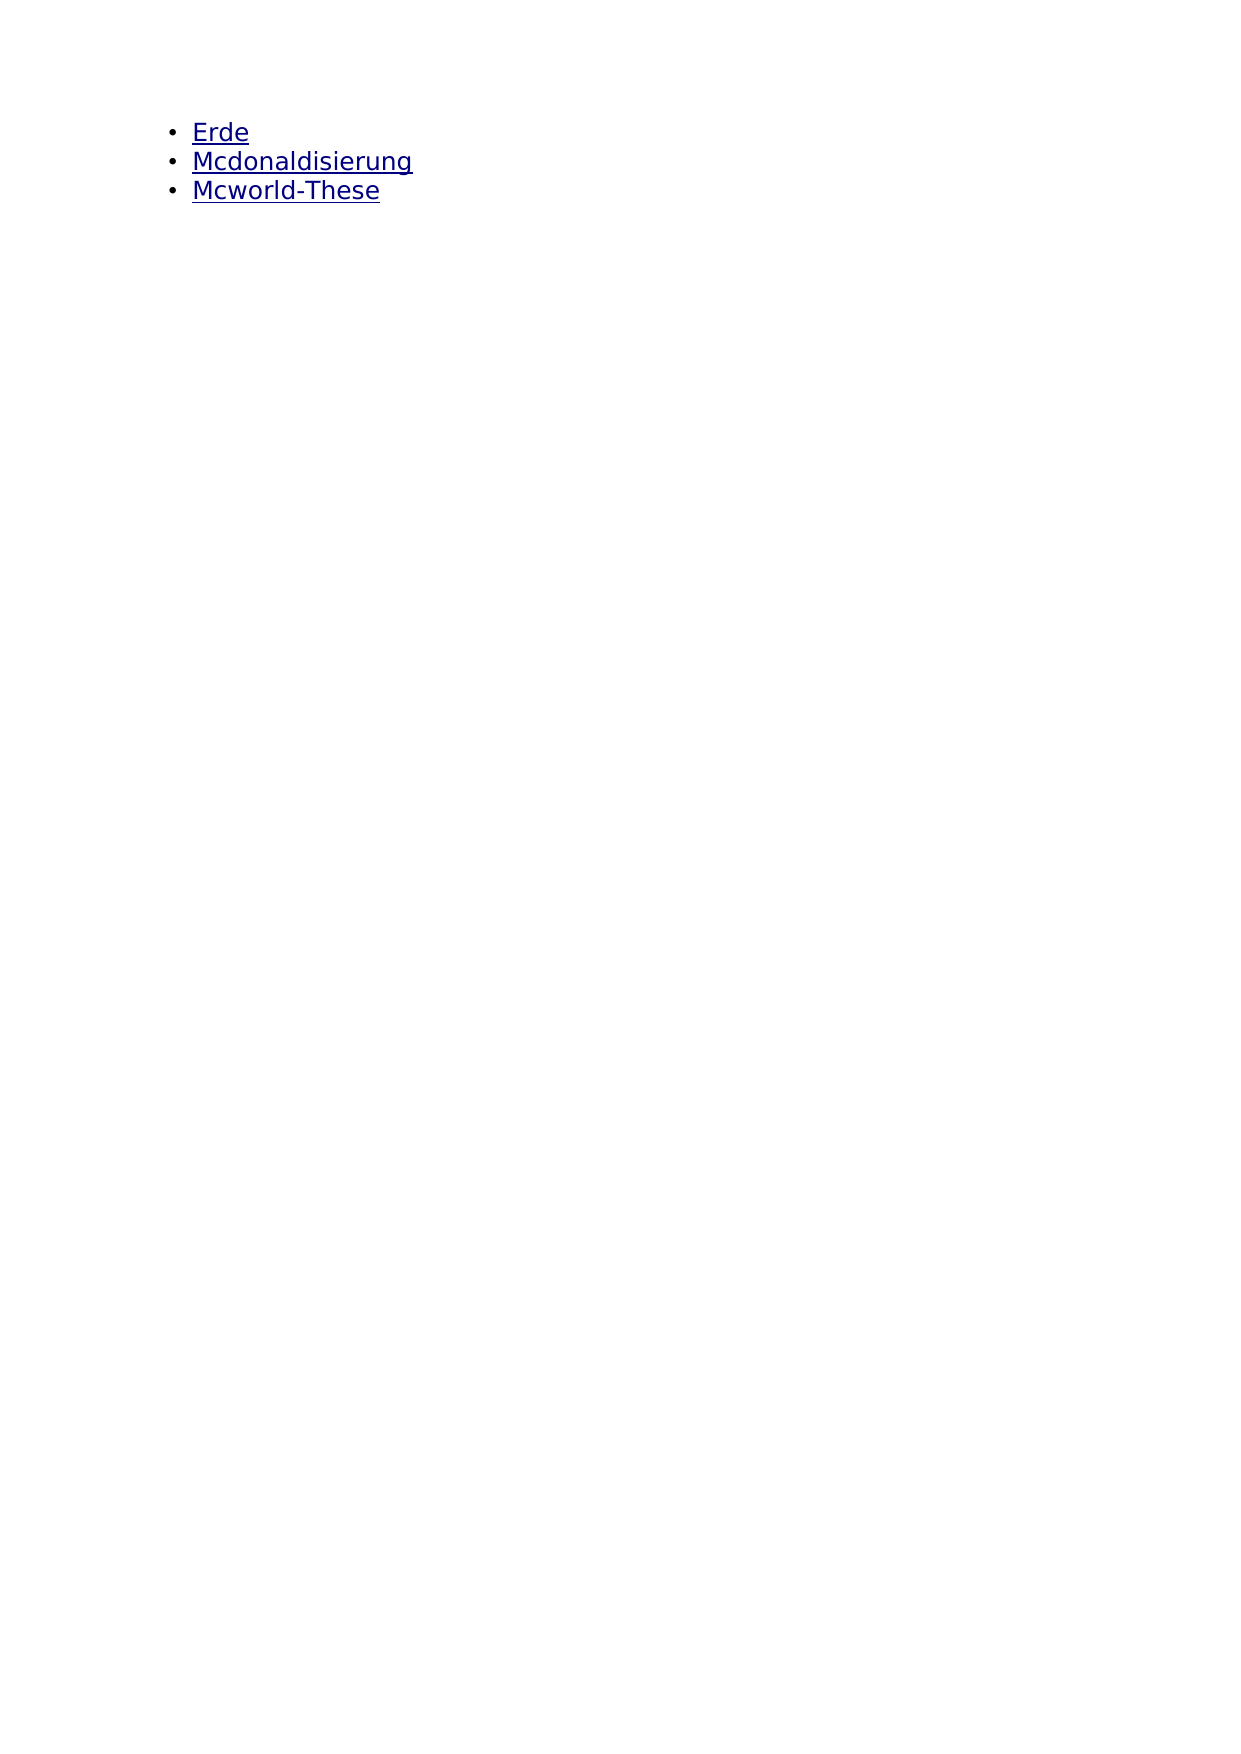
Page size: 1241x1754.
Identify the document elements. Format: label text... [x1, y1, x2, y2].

list Mcdonaldisierung [177, 147, 1122, 176]
list Mcworld-These [177, 176, 1122, 206]
list Erde [177, 118, 1122, 147]
